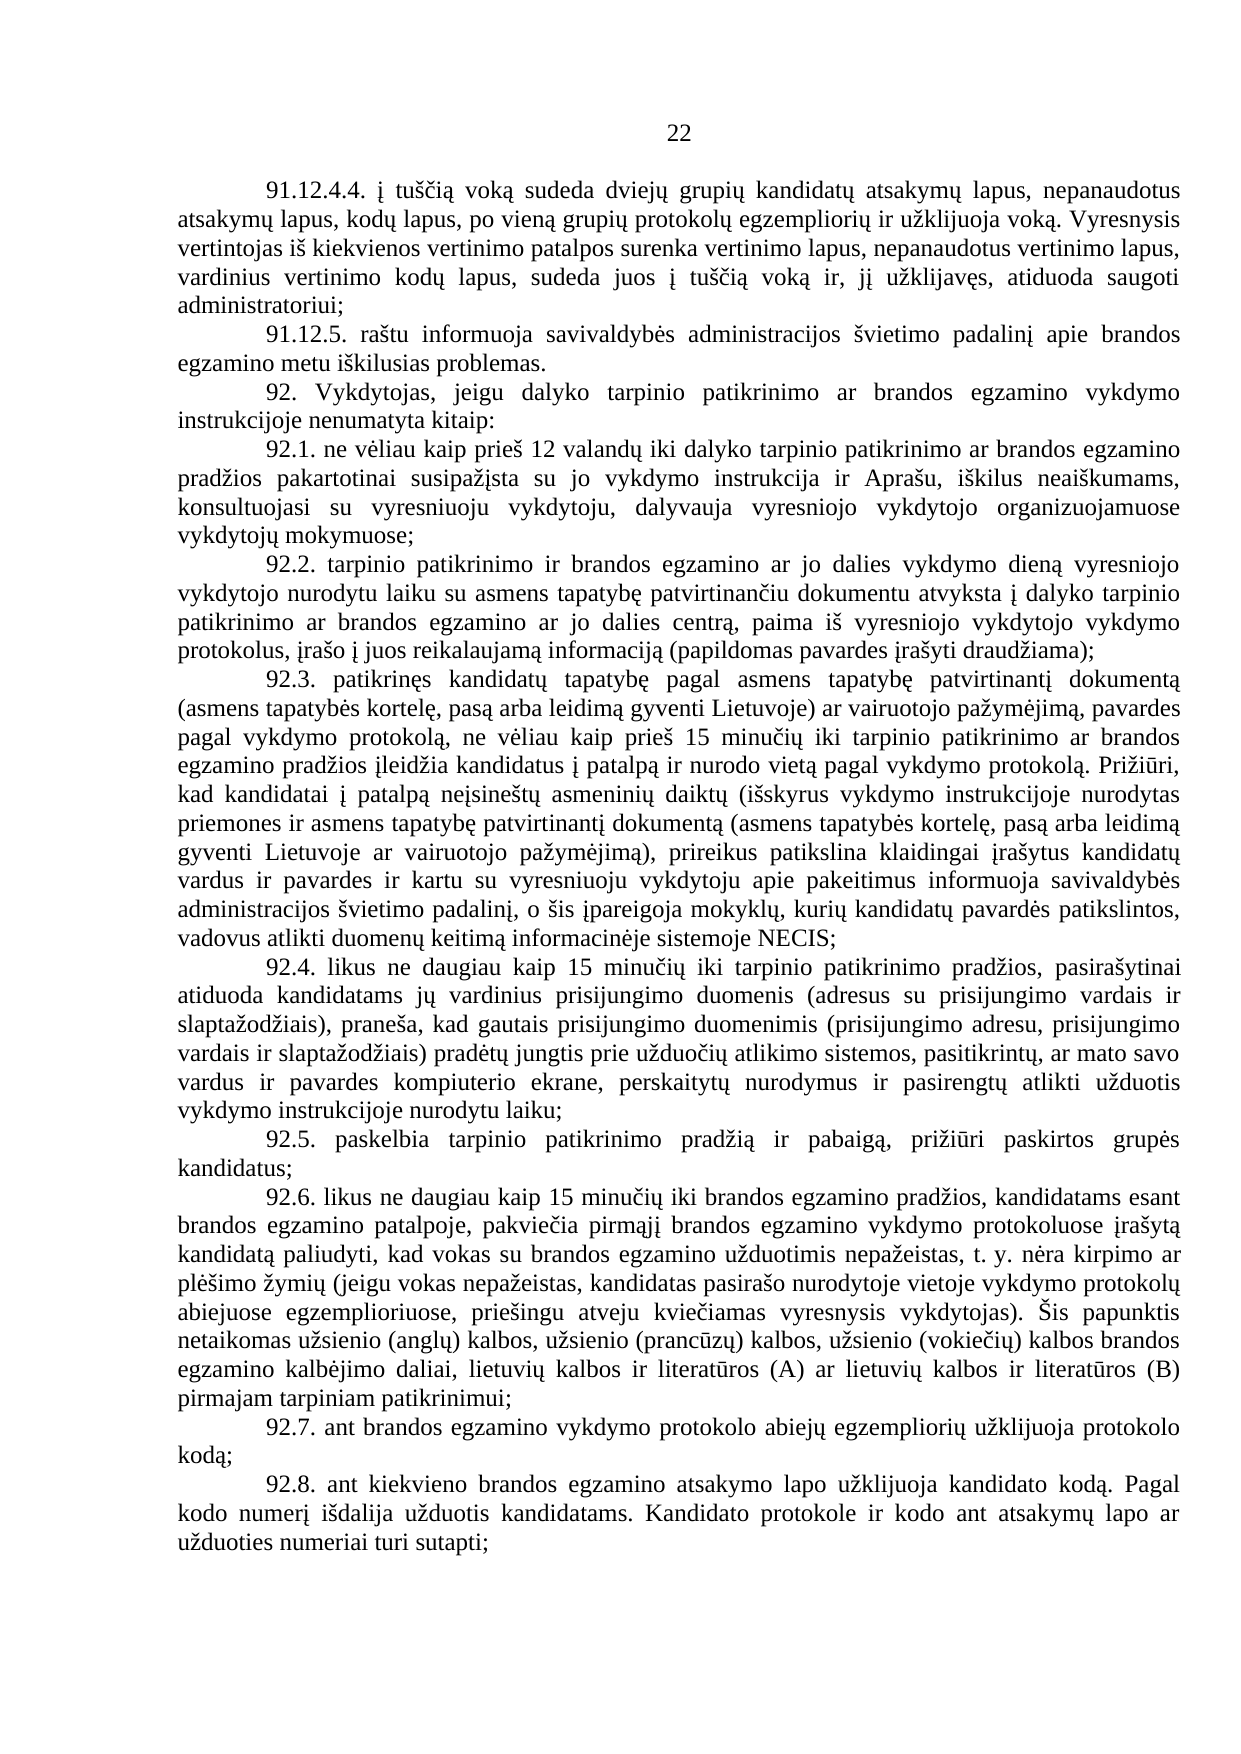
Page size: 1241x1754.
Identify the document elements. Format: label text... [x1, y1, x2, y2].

text 91.12.4.4. į tuščią voką sudeda dviejų grupių kandidatų atsakymų lapus, nepanaudotus atsakymų lapus, kodų lapus, po vieną grupių protokolų egzempliorių ir užklijuoja voką. Vyresnysis vertintojas iš kiekvienos vertinimo patalpos surenka vertinimo lapus, nepanaudotus vertinimo lapus, vardinius vertinimo kodų lapus, sudeda juos į tuščią voką ir, jį užklijavęs, atiduoda saugoti administratoriui; [177, 176, 1181, 319]
subtitle 92.7. ant brandos egzamino vykdymo protokolo abiejų egzempliorių užklijuoja protokolo kodą; [177, 1412, 1181, 1469]
text 91.12.5. raštu informuoja savivaldybės administracijos švietimo padalinį apie brandos egzamino metu iškilusias problemas. [177, 319, 1181, 377]
text 92.8. ant kiekvieno brandos egzamino atsakymo lapo užklijuoja kandidato kodą. Pagal kodo numerį išdalija užduotis kandidatams. Kandidato protokole ir kodo ant atsakymų lapo ar užduoties numeriai turi sutapti; [177, 1469, 1181, 1556]
text 92. Vykdytojas, jeigu dalyko tarpinio patikrinimo ar brandos egzamino vykdymo instrukcijoje nenumatyta kitaip: [177, 377, 1181, 434]
subtitle 92.3. patikrinęs kandidatų tapatybę pagal asmens tapatybę patvirtinantį dokumentą (asmens tapatybės kortelę, pasą arba leidimą gyventi Lietuvoje) ar vairuotojo pažymėjimą, pavardes pagal vykdymo protokolą, ne vėliau kaip prieš 15 minučių iki tarpinio patikrinimo ar brandos egzamino pradžios įleidžia kandidatus į patalpą ir nurodo vietą pagal vykdymo protokolą. Prižiūri, kad kandidatai į patalpą neįsineštų asmeninių daiktų (išskyrus vykdymo instrukcijoje nurodytas priemones ir asmens tapatybę patvirtinantį dokumentą (asmens tapatybės kortelę, pasą arba leidimą gyventi Lietuvoje ar vairuotojo pažymėjimą), prireikus patikslina klaidingai įrašytus kandidatų vardus ir pavardes ir kartu su vyresniuoju vykdytoju apie pakeitimus informuoja savivaldybės administracijos švietimo padalinį, o šis įpareigoja mokyklų, kurių kandidatų pavardės patikslintos, vadovus atlikti duomenų keitimą informacinėje sistemoje NECIS; [177, 664, 1181, 952]
text 92.2. tarpinio patikrinimo ir brandos egzamino ar jo dalies vykdymo dieną vyresniojo vykdytojo nurodytu laiku su asmens tapatybę patvirtinančiu dokumentu atvyksta į dalyko tarpinio patikrinimo ar brandos egzamino ar jo dalies centrą, paima iš vyresniojo vykdytojo vykdymo protokolus, įrašo į juos reikalaujamą informaciją (papildomas pavardes įrašyti draudžiama); [177, 549, 1181, 664]
text 92.4. likus ne daugiau kaip 15 minučių iki tarpinio patikrinimo pradžios, pasirašytinai atiduoda kandidatams jų vardinius prisijungimo duomenis (adresus su prisijungimo vardais ir slaptažodžiais), praneša, kad gautais prisijungimo duomenimis (prisijungimo adresu, prisijungimo vardais ir slaptažodžiais) pradėtų jungtis prie užduočių atlikimo sistemos, pasitikrintų, ar mato savo vardus ir pavardes kompiuterio ekrane, perskaitytų nurodymus ir pasirengtų atlikti užduotis vykdymo instrukcijoje nurodytu laiku; [177, 952, 1181, 1124]
subtitle 92.1. ne vėliau kaip prieš 12 valandų iki dalyko tarpinio patikrinimo ar brandos egzamino pradžios pakartotinai susipažįsta su jo vykdymo instrukcija ir Aprašu, iškilus neaiškumams, konsultuojasi su vyresniuoju vykdytoju, dalyvauja vyresniojo vykdytojo organizuojamuose vykdytojų mokymuose; [177, 434, 1181, 549]
text 92.6. likus ne daugiau kaip 15 minučių iki brandos egzamino pradžios, kandidatams esant brandos egzamino patalpoje, pakviečia pirmąjį brandos egzamino vykdymo protokoluose įrašytą kandidatą paliudyti, kad vokas su brandos egzamino užduotimis nepažeistas, t. y. nėra kirpimo ar plėšimo žymių (jeigu vokas nepažeistas, kandidatas pasirašo nurodytoje vietoje vykdymo protokolų abiejuose egzemplioriuose, priešingu atveju kviečiamas vyresnysis vykdytojas). Šis papunktis netaikomas užsienio (anglų) kalbos, užsienio (prancūzų) kalbos, užsienio (vokiečių) kalbos brandos egzamino kalbėjimo daliai, lietuvių kalbos ir literatūros (A) ar lietuvių kalbos ir literatūros (B) pirmajam tarpiniam patikrinimui; [177, 1182, 1181, 1412]
text 92.5. paskelbia tarpinio patikrinimo pradžią ir pabaigą, prižiūri paskirtos grupės kandidatus; [177, 1124, 1181, 1182]
